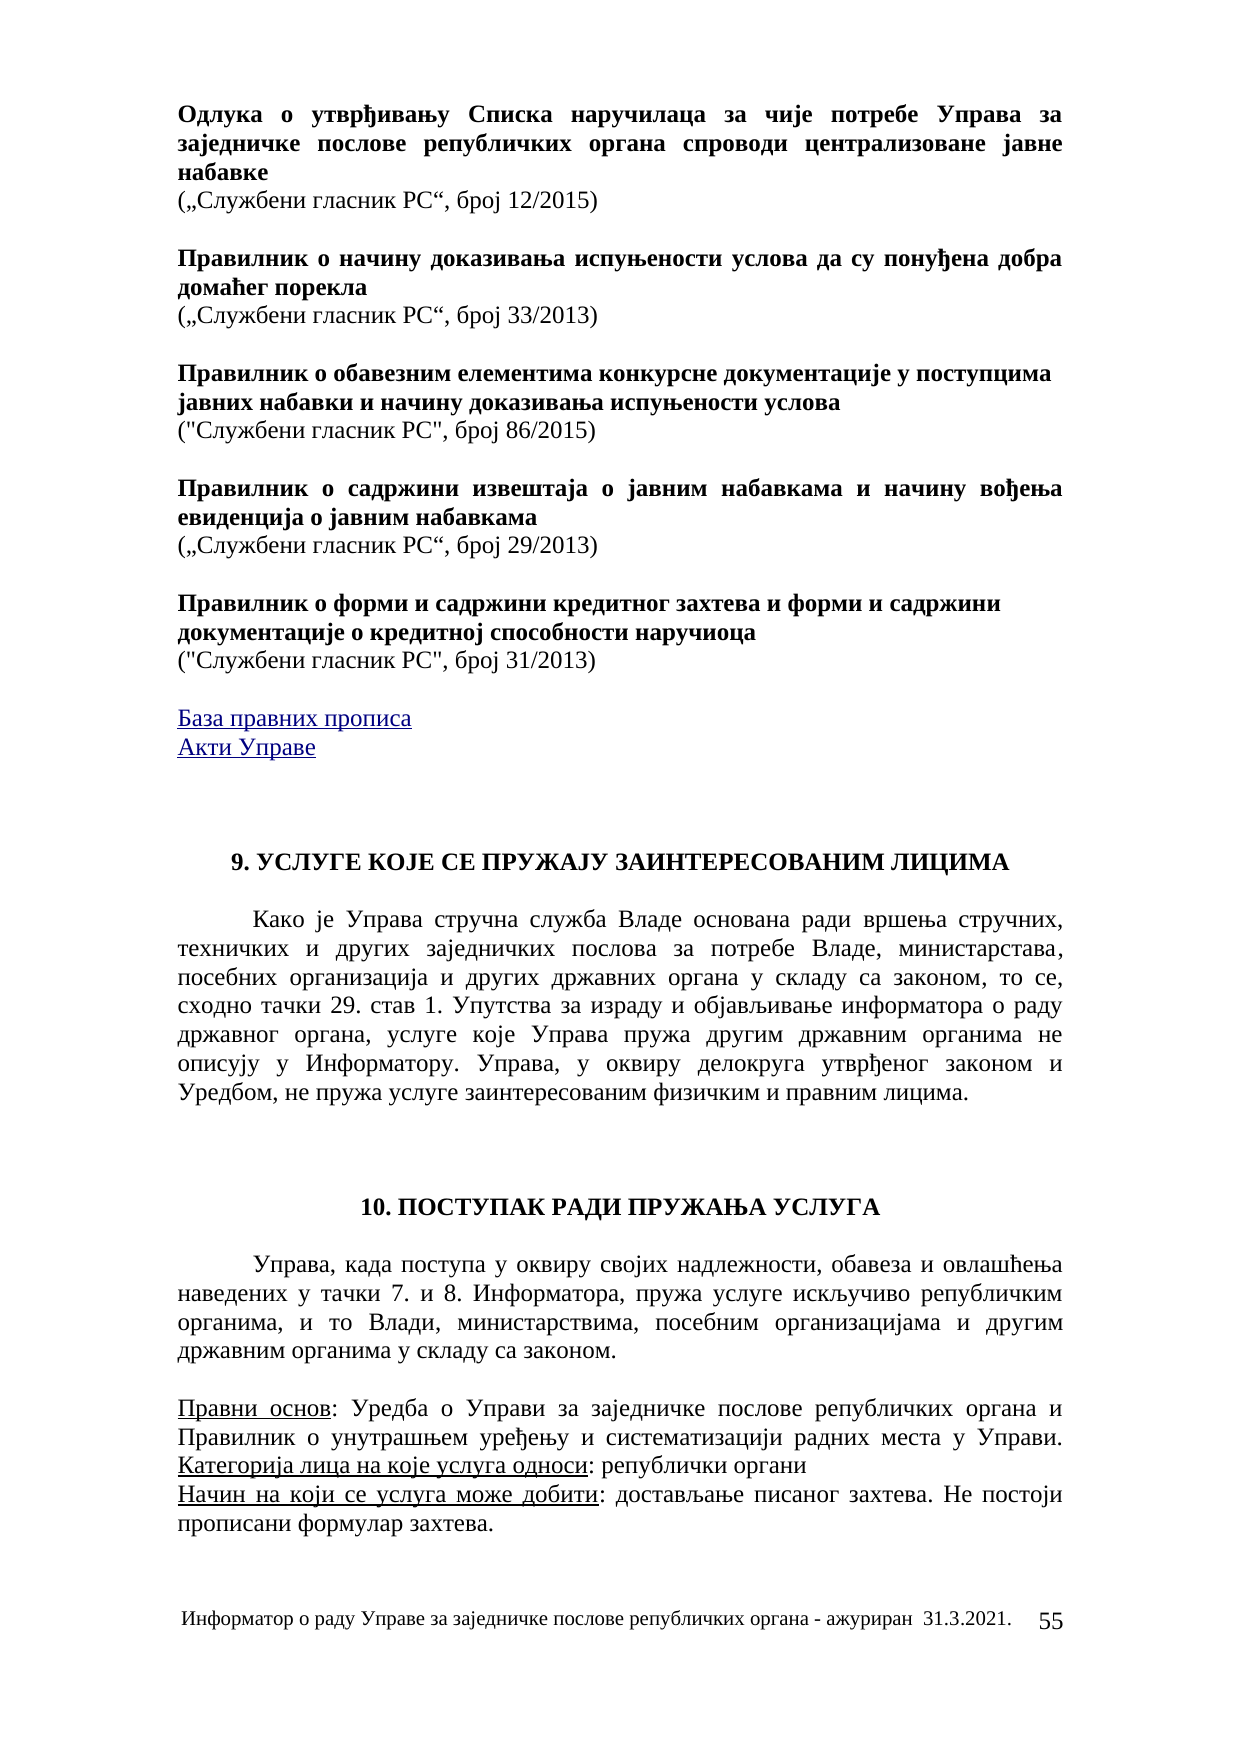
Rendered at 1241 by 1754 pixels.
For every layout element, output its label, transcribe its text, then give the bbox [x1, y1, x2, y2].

text 10. ПОСТУПАК РАДИ ПРУЖАЊА УСЛУГА [177, 1192, 1063, 1220]
text Правни основ: Уредба о Управи за заједничке послове републичких органа и Правилник о унутрашњем уређењу и систематизацији радних места у Управи. Категорија лица на које услуга односи: републички органи [177, 1393, 1063, 1479]
text ("Службени гласник РС", број 31/2013) [177, 645, 1063, 674]
text („Службени гласник РС“, број 33/2013) [177, 300, 1063, 329]
text Правилник о обавезним елементима конкурсне документације у поступцима јавних набавки и начину доказивања испуњености услова [177, 358, 1063, 415]
text Како је Управа стручна служба Владе основана ради вршења стручних, техничких и других заједничких послова за потребе Владе, министарстава, посебних организација и других државних органа у складу са законом, то се, сходно тачки 29. став 1. Упутства за израду и објављивање информатора о раду државног органа, услуге које Управа пружа другим државним органима не описују у Информатору. Управа, у оквиру делокруга утврђеног законом и Уредбом, не пружа услуге заинтересованим физичким и правним лицима. [177, 904, 1063, 1105]
text Акти Управе [177, 732, 1063, 760]
text Одлука о утврђивању Списка наручилаца за чије потребе Управа за заједничке послове републичких органа спроводи централизоване јавне набавке [177, 99, 1063, 185]
text 9. УСЛУГЕ КОЈЕ СЕ ПРУЖАЈУ ЗАИНТЕРЕСОВАНИМ ЛИЦИМА [177, 847, 1063, 875]
text Правилник о начину доказивања испуњености услова да су понуђена добра домаћег порекла [177, 243, 1063, 300]
text („Службени гласник РС“, број 29/2013) [177, 530, 1063, 559]
text Управа, када поступа у оквиру својих надлежности, обавеза и овлашћења наведених у тачки 7. и 8. Информатора, пружа услуге искључиво републичким органима, и то Влади, министарствима, посебним организацијама и другим државним органима у складу са законом. [177, 1249, 1063, 1364]
text Начин на који се услуга може добити: достављање писаног захтева. Не постоји прописани формулар захтева. [177, 1479, 1063, 1537]
text Правилник о форми и садржини кредитног захтева и форми и садржини документације о кредитној способности наручиоца [177, 588, 1063, 645]
text База правних прописа [177, 703, 1063, 732]
text („Службени гласник РС“, број 12/2015) [177, 185, 1063, 214]
text Правилник о садржини извештаја о јавним набавкама и начину вођења евиденција о јавним набавкама [177, 473, 1063, 530]
text ("Службени гласник РС", број 86/2015) [177, 415, 1063, 444]
